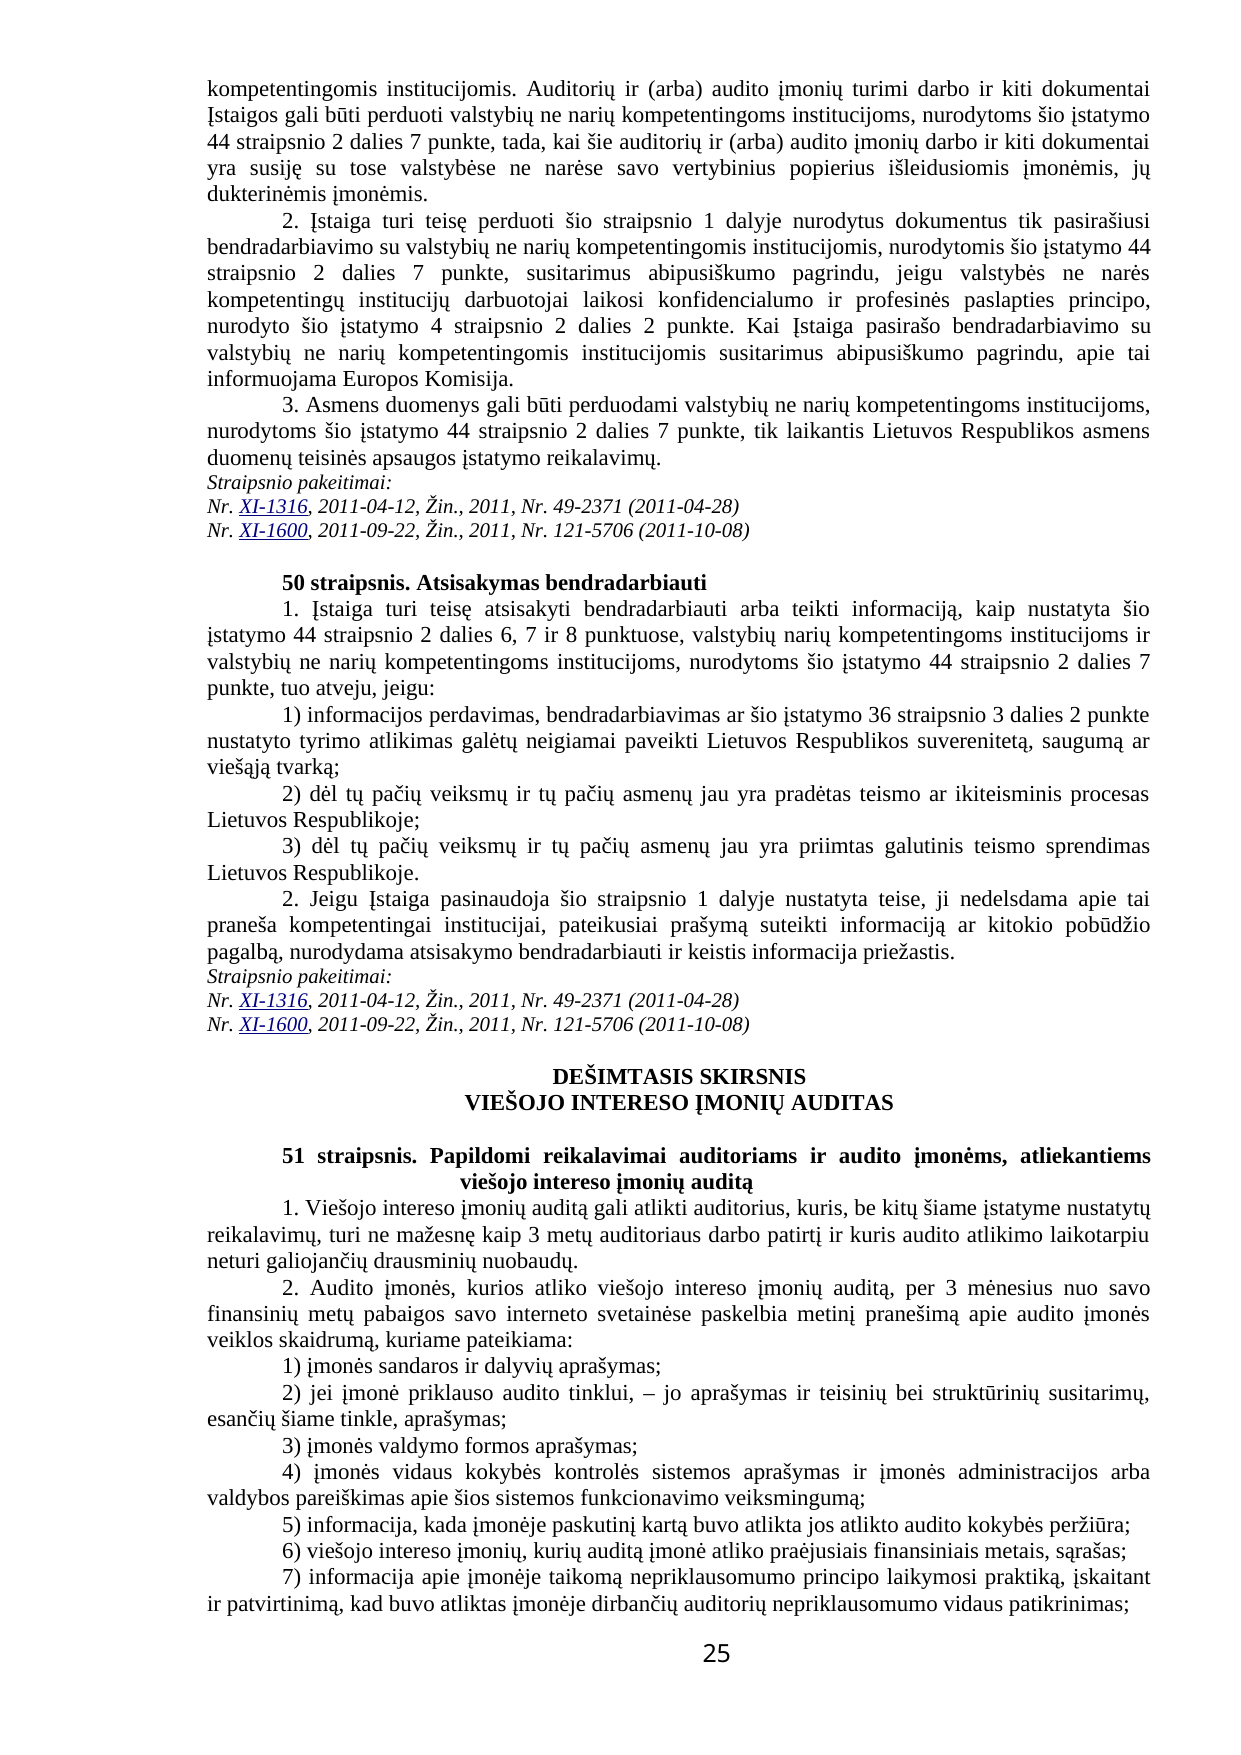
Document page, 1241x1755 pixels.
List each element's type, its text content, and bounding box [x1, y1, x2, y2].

text 5) informacija, kada įmonėje paskutinį kartą buvo atlikta jos atlikto audito kokybės peržiūra; [207, 1511, 1152, 1537]
text Nr. XI-1600, 2011-09-22, Žin., 2011, Nr. 121-5706 (2011-10-08) [207, 518, 1152, 542]
text 2. Audito įmonės, kurios atliko viešojo intereso įmonių auditą, per 3 mėnesius nuo savo finansinių metų pabaigos savo interneto svetainėse paskelbia metinį pranešimą apie audito įmonės veiklos skaidrumą, kuriame pateikiama: [207, 1273, 1152, 1353]
text 3) įmonės valdymo formos aprašymas; [207, 1432, 1152, 1458]
text 7) informacija apie įmonėje taikomą nepriklausomumo principo laikymosi praktiką, įskaitant ir patvirtinimą, kad buvo atliktas įmonėje dirbančių auditorių nepriklausomumo vidaus patikrinimas; [207, 1563, 1152, 1616]
subtitle 50 straipsnis. Atsisakymas bendradarbiauti [207, 569, 1152, 595]
text 2) jei įmonė priklauso audito tinklui, – jo aprašymas ir teisinių bei struktūrinių susitarimų, esančių šiame tinkle, aprašymas; [207, 1379, 1152, 1432]
text 3) dėl tų pačių veiksmų ir tų pačių asmenų jau yra priimtas galutinis teismo sprendimas Lietuvos Respublikoje. [207, 832, 1152, 885]
text 1) informacijos perdavimas, bendradarbiavimas ar šio įstatymo 36 straipsnio 3 dalies 2 punkte nustatyto tyrimo atlikimas galėtų neigiamai paveikti Lietuvos Respublikos suverenitetą, saugumą ar viešąją tvarką; [207, 701, 1152, 780]
text 2. Įstaiga turi teisę perduoti šio straipsnio 1 dalyje nurodytus dokumentus tik pasirašiusi bendradarbiavimo su valstybių ne narių kompetentingomis institucijomis, nurodytomis šio įstatymo 44 straipsnio 2 dalies 7 punkte, susitarimus abipusiškumo pagrindu, jeigu valstybės ne narės kompetentingų institucijų darbuotojai laikosi konfidencialumo ir profesinės paslapties principo, nurodyto šio įstatymo 4 straipsnio 2 dalies 2 punkte. Kai Įstaiga pasirašo bendradarbiavimo su valstybių ne narių kompetentingomis institucijomis susitarimus abipusiškumo pagrindu, apie tai informuojama Europos Komisija. [207, 207, 1152, 391]
text 3. Asmens duomenys gali būti perduodami valstybių ne narių kompetentingoms institucijoms, nurodytoms šio įstatymo 44 straipsnio 2 dalies 7 punkte, tik laikantis Lietuvos Respublikos asmens duomenų teisinės apsaugos įstatymo reikalavimų. [207, 391, 1152, 470]
text 1. Viešojo intereso įmonių auditą gali atlikti auditorius, kuris, be kitų šiame įstatyme nustatytų reikalavimų, turi ne mažesnę kaip 3 metų auditoriaus darbo patirtį ir kuris audito atlikimo laikotarpiu neturi galiojančių drausminių nuobaudų. [207, 1194, 1152, 1273]
text Nr. XI-1316, 2011-04-12, Žin., 2011, Nr. 49-2371 (2011-04-28) [207, 494, 1152, 518]
text 2. Jeigu Įstaiga pasinaudoja šio straipsnio 1 dalyje nustatyta teise, ji nedelsdama apie tai praneša kompetentingai institucijai, pateikusiai prašymą suteikti informaciją ar kitokio pobūdžio pagalbą, nurodydama atsisakymo bendradarbiauti ir keistis informacija priežastis. [207, 885, 1152, 964]
text kompetentingomis institucijomis. Auditorių ir (arba) audito įmonių turimi darbo ir kiti dokumentai Įstaigos gali būti perduoti valstybių ne narių kompetentingoms institucijoms, nurodytoms šio įstatymo 44 straipsnio 2 dalies 7 punkte, tada, kai šie auditorių ir (arba) audito įmonių darbo ir kiti dokumentai yra susiję su tose valstybėse ne narėse savo vertybinius popierius išleidusiomis įmonėmis, jų dukterinėmis įmonėmis. [207, 75, 1152, 207]
subtitle DEŠIMTASIS SKIRSNIS [207, 1063, 1152, 1089]
text 6) viešojo intereso įmonių, kurių auditą įmonė atliko praėjusiais finansiniais metais, sąrašas; [207, 1537, 1152, 1563]
text 2) dėl tų pačių veiksmų ir tų pačių asmenų jau yra pradėtas teismo ar ikiteisminis procesas Lietuvos Respublikoje; [207, 780, 1152, 832]
text Straipsnio pakeitimai: [207, 964, 1152, 988]
text Nr. XI-1316, 2011-04-12, Žin., 2011, Nr. 49-2371 (2011-04-28) [207, 988, 1152, 1012]
text 4) įmonės vidaus kokybės kontrolės sistemos aprašymas ir įmonės administracijos arba valdybos pareiškimas apie šios sistemos funkcionavimo veiksmingumą; [207, 1458, 1152, 1511]
text Nr. XI-1600, 2011-09-22, Žin., 2011, Nr. 121-5706 (2011-10-08) [207, 1012, 1152, 1036]
text VIEŠOJO INTERESO ĮMONIŲ AUDITAS [207, 1089, 1152, 1115]
text 51 straipsnis. Papildomi reikalavimai auditoriams ir audito įmonėms, atliekantiems viešojo intereso įmonių auditą [282, 1142, 1152, 1194]
text Straipsnio pakeitimai: [207, 470, 1152, 494]
text 1. Įstaiga turi teisę atsisakyti bendradarbiauti arba teikti informaciją, kaip nustatyta šio įstatymo 44 straipsnio 2 dalies 6, 7 ir 8 punktuose, valstybių narių kompetentingoms institucijoms ir valstybių ne narių kompetentingoms institucijoms, nurodytoms šio įstatymo 44 straipsnio 2 dalies 7 punkte, tuo atveju, jeigu: [207, 595, 1152, 701]
text 1) įmonės sandaros ir dalyvių aprašymas; [207, 1353, 1152, 1379]
